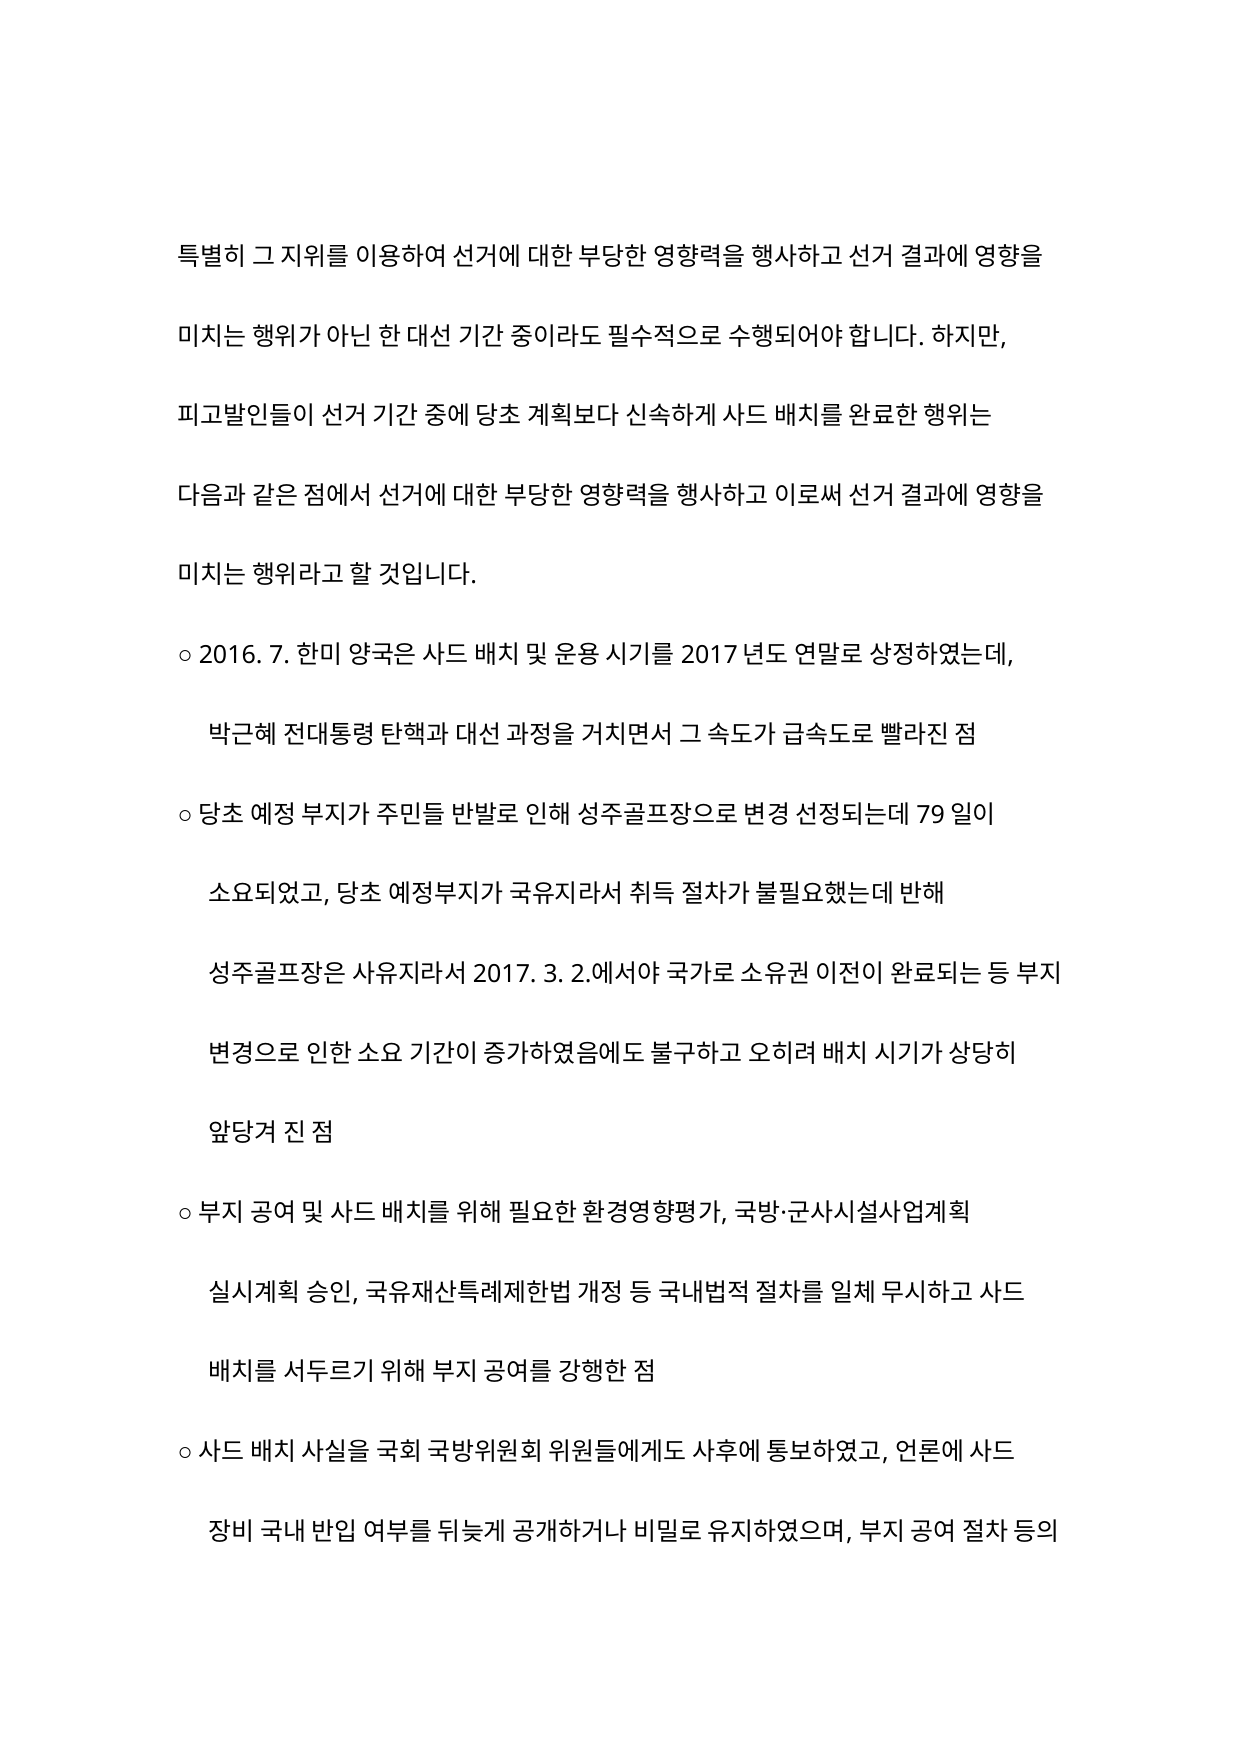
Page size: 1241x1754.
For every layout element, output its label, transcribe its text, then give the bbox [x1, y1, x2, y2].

text ○ 2016. 7. 한미 양국은 사드 배치 및 운용 시기를 2017년도 연말로 상정하였는데, 박근혜 전대통령 탄핵과 대선 과정을 거치면서 그 속도가 급속도로 빨라진 점 [177, 635, 1063, 751]
text ○ 부지 공여 및 사드 배치를 위해 필요한 환경영향평가, 국방·군사시설사업계획 실시계획 승인, 국유재산특례제한법 개정 등 국내법적 절차를 일체 무시하고 사드 배치를 서두르기 위해 부지 공여를 강행한 점 [177, 1192, 1063, 1388]
text ○ 당초 예정 부지가 주민들 반발로 인해 성주골프장으로 변경 선정되는데 79일이 소요되었고, 당초 예정부지가 국유지라서 취득 절차가 불필요했는데 반해 성주골프장은 사유지라서 2017. 3. 2.에서야 국가로 소유권 이전이 완료되는 등 부지 변경으로 인한 소요 기간이 증가하였음에도 불구하고 오히려 배치 시기가 상당히 앞당겨 진 점 [177, 794, 1063, 1149]
text 특별히 그 지위를 이용하여 선거에 대한 부당한 영향력을 행사하고 선거 결과에 영향을 미치는 행위가 아닌 한 대선 기간 중이라도 필수적으로 수행되어야 합니다. 하지만, 피고발인들이 선거 기간 중에 당초 계획보다 신속하게 사드 배치를 완료한 행위는 다음과 같은 점에서 선거에 대한 부당한 영향력을 행사하고 이로써 선거 결과에 영향을 미치는 행위라고 할 것입니다. [177, 236, 1063, 591]
text ○ 사드 배치 사실을 국회 국방위원회 위원들에게도 사후에 통보하였고, 언론에 사드 장비 국내 반입 여부를 뒤늦게 공개하거나 비밀로 유지하였으며, 부지 공여 절차 등의 [177, 1432, 1063, 1547]
